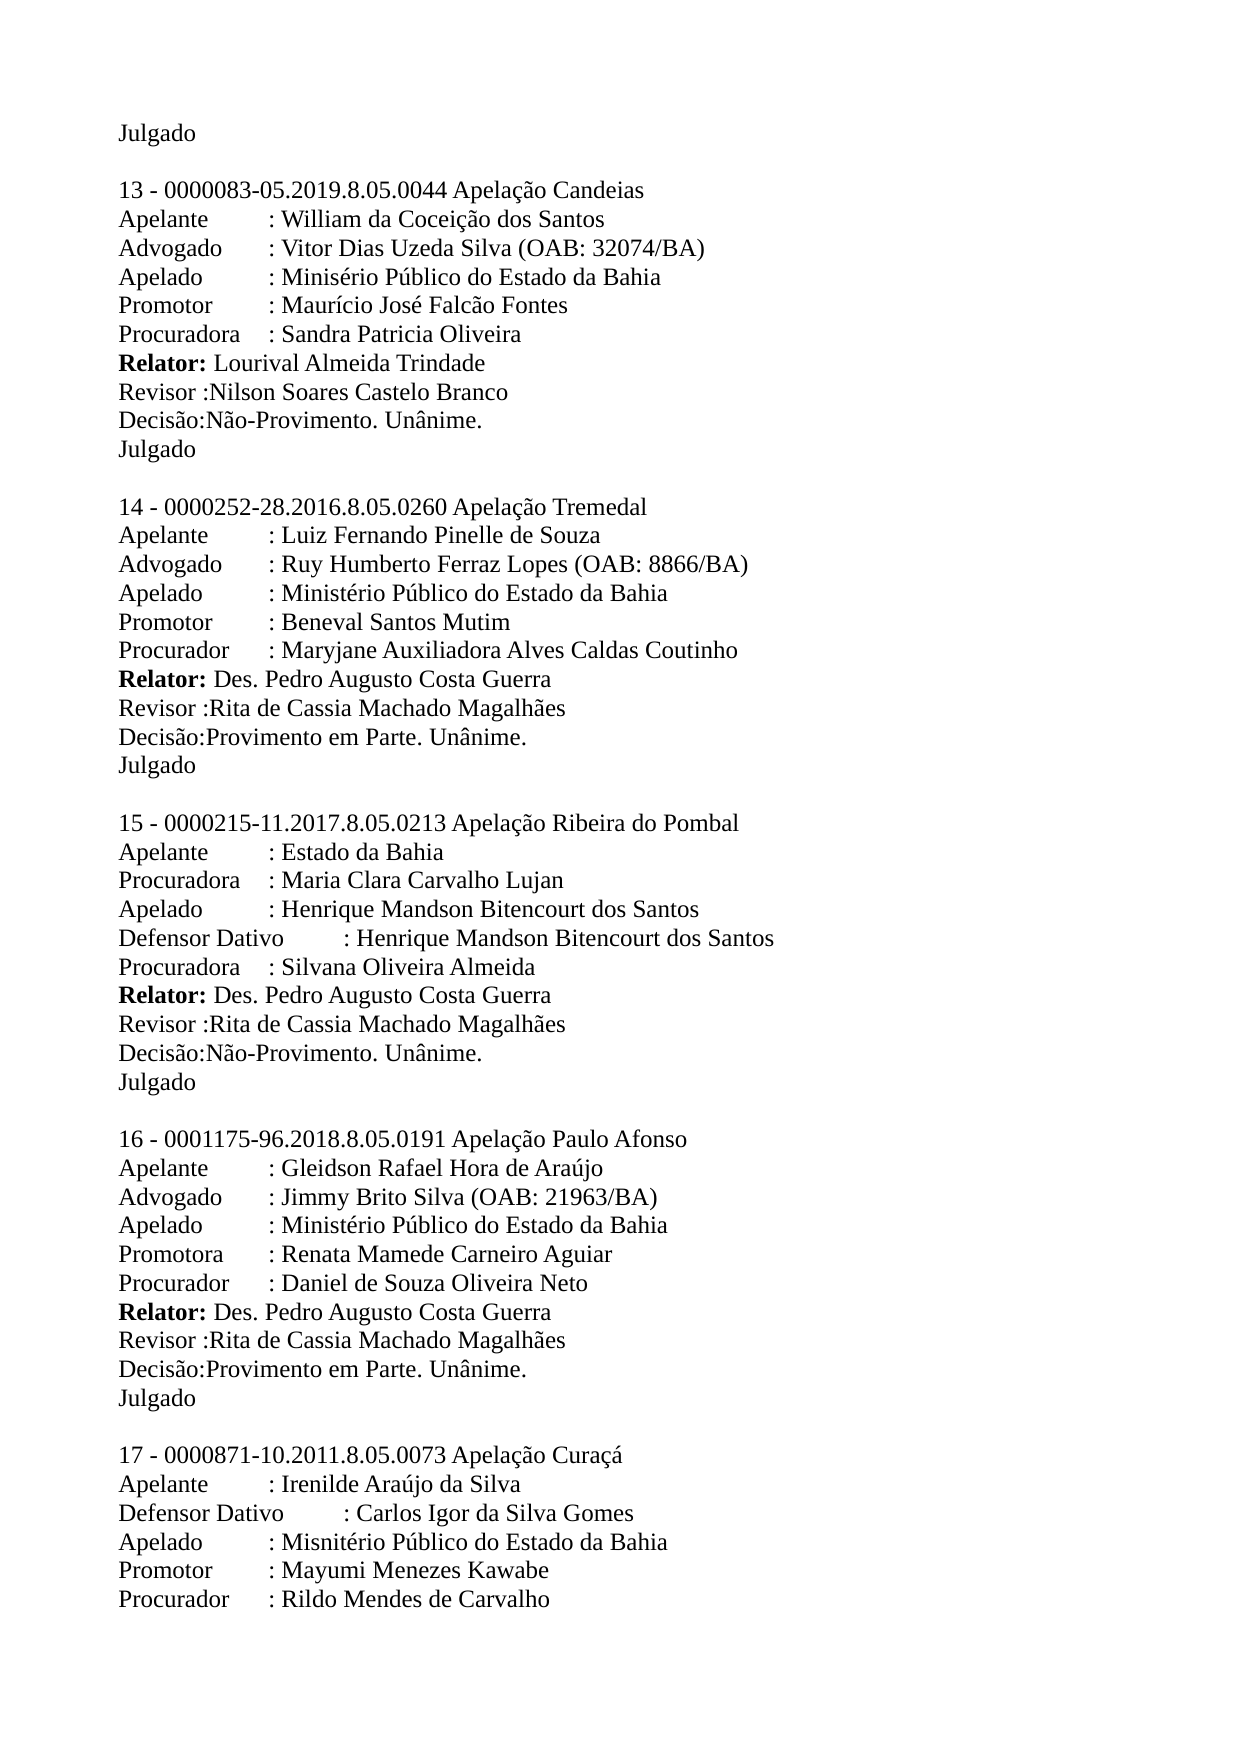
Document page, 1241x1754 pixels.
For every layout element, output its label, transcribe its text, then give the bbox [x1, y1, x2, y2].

text Decisão:Não-Provimento. Unânime. [118, 1038, 1122, 1067]
text Apelante : William da Coceição dos Santos Advogado : Vitor Dias Uzeda Silva (OAB: 32074/BA) Apelado : Minisério Público do Estado da Bahia Promotor : Maurício José Falcão Fontes Procuradora : Sandra Patricia Oliveira Relator: Lourival Almeida Trindade [118, 204, 1122, 377]
text Apelante : Estado da Bahia Procuradora : Maria Clara Carvalho Lujan Apelado : Henrique Mandson Bitencourt dos Santos Defensor Dativo : Henrique Mandson Bitencourt dos Santos Procuradora : Silvana Oliveira Almeida Relator: Des. Pedro Augusto Costa Guerra [118, 837, 1122, 1009]
text Apelante : Irenilde Araújo da Silva Defensor Dativo : Carlos Igor da Silva Gomes Apelado : Misnitério Público do Estado da Bahia Promotor : Mayumi Menezes Kawabe Procurador : Rildo Mendes de Carvalho [118, 1469, 1122, 1613]
text Revisor :Rita de Cassia Machado Magalhães [118, 1326, 1122, 1354]
text Revisor :Rita de Cassia Machado Magalhães [118, 1009, 1122, 1038]
text 16 - 0001175-96.2018.8.05.0191 Apelação Paulo Afonso [118, 1124, 1122, 1153]
text 13 - 0000083-05.2019.8.05.0044 Apelação Candeias [118, 176, 1122, 204]
text Decisão:Provimento em Parte. Unânime. [118, 722, 1122, 751]
text Julgado [118, 751, 1122, 779]
text 14 - 0000252-28.2016.8.05.0260 Apelação Tremedal [118, 492, 1122, 521]
text Apelante : Luiz Fernando Pinelle de Souza Advogado : Ruy Humberto Ferraz Lopes (OAB: 8866/BA) Apelado : Ministério Público do Estado da Bahia Promotor : Beneval Santos Mutim Procurador : Maryjane Auxiliadora Alves Caldas Coutinho Relator: Des. Pedro Augusto Costa Guerra [118, 521, 1122, 693]
text Revisor :Rita de Cassia Machado Magalhães [118, 693, 1122, 722]
text Julgado [118, 1067, 1122, 1096]
text Revisor :Nilson Soares Castelo Branco [118, 377, 1122, 406]
text Apelante : Gleidson Rafael Hora de Araújo Advogado : Jimmy Brito Silva (OAB: 21963/BA) Apelado : Ministério Público do Estado da Bahia Promotora : Renata Mamede Carneiro Aguiar Procurador : Daniel de Souza Oliveira Neto Relator: Des. Pedro Augusto Costa Guerra [118, 1153, 1122, 1326]
text Julgado [118, 434, 1122, 463]
text Decisão:Não-Provimento. Unânime. [118, 406, 1122, 434]
text Julgado [118, 118, 1122, 147]
text Decisão:Provimento em Parte. Unânime. [118, 1354, 1122, 1383]
text 17 - 0000871-10.2011.8.05.0073 Apelação Curaçá [118, 1441, 1122, 1469]
text 15 - 0000215-11.2017.8.05.0213 Apelação Ribeira do Pombal [118, 808, 1122, 837]
text Julgado [118, 1383, 1122, 1412]
